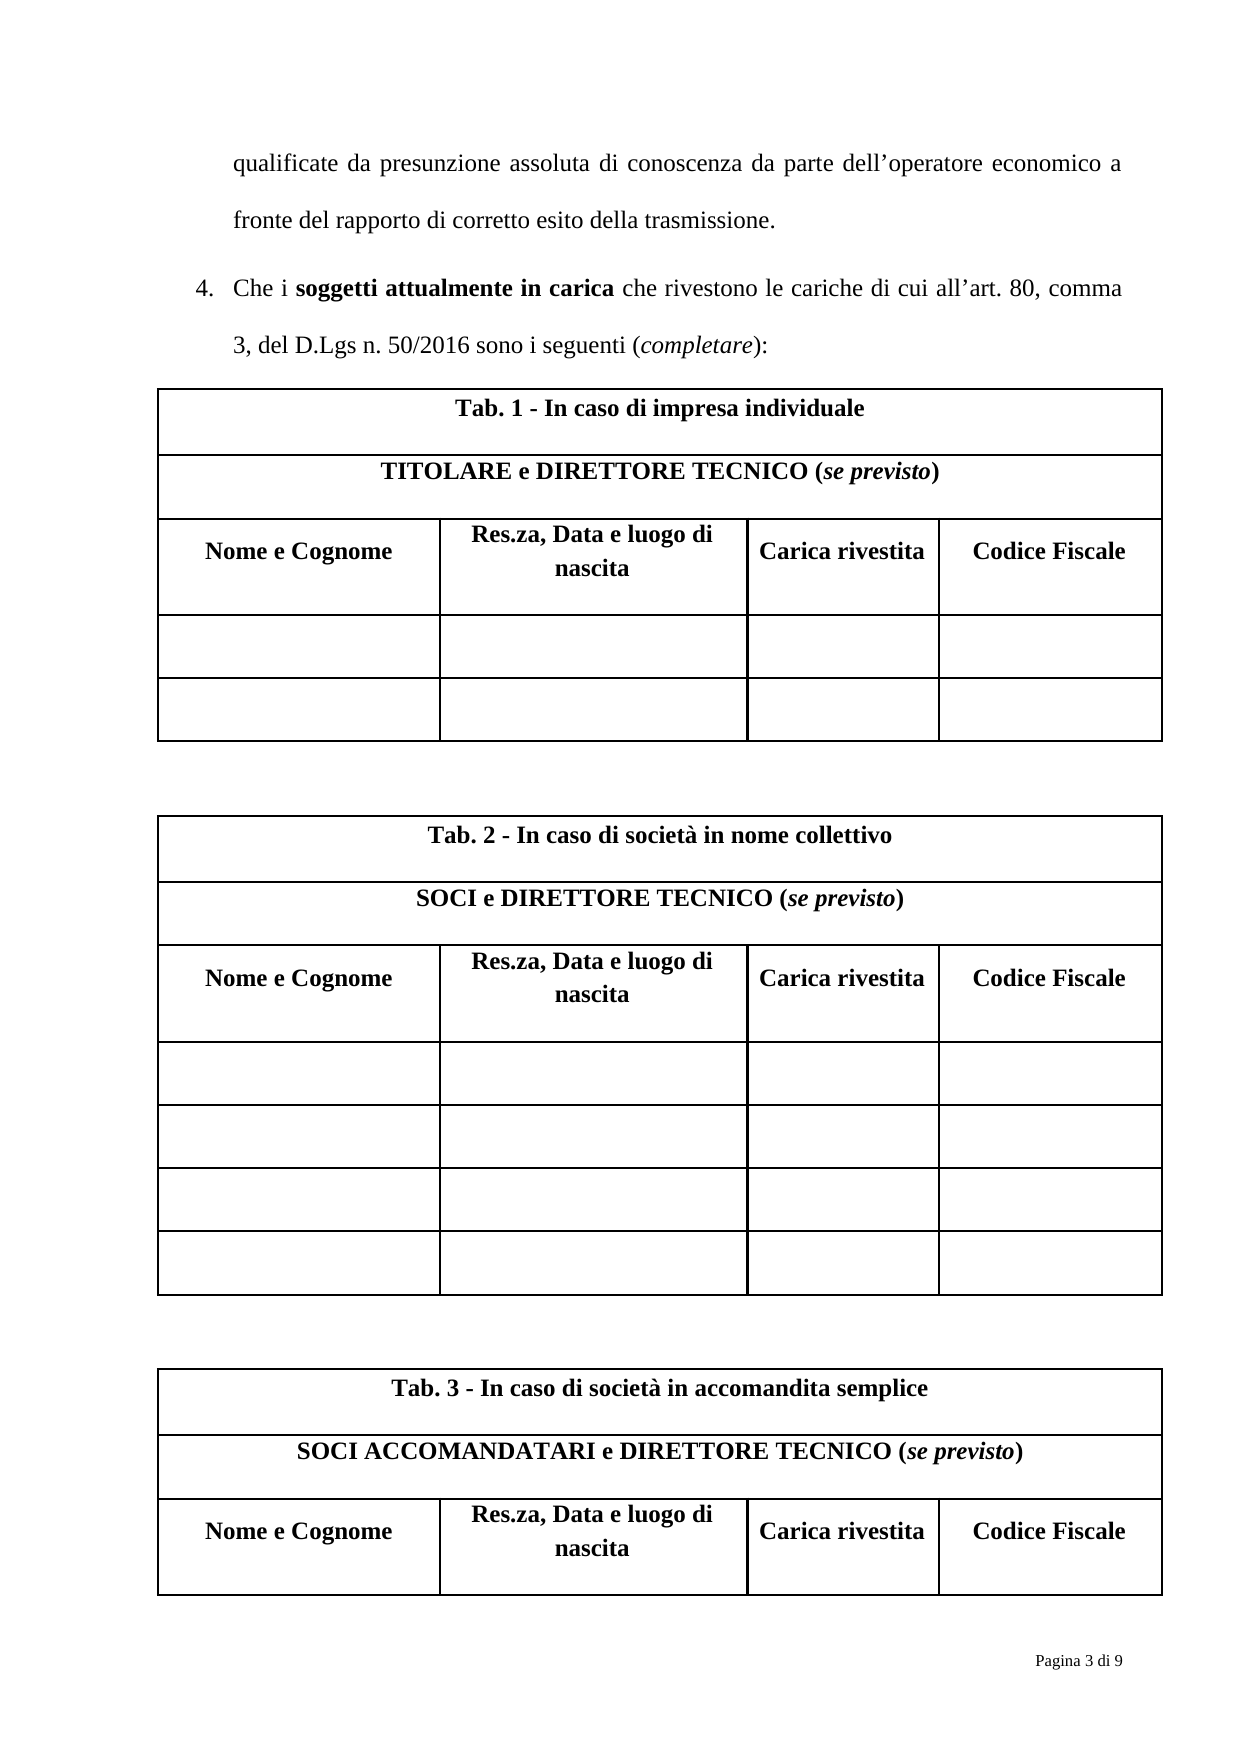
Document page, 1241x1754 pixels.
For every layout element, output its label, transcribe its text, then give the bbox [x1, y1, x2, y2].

table_cell Codice Fiscale [940, 1500, 1161, 1594]
table_cell [749, 1106, 938, 1167]
table_cell [441, 616, 746, 677]
table_cell Carica rivestita [749, 1500, 938, 1594]
list Che i soggetti attualmente in carica che rivestono le cariche di cui all’art. 80, comma 3, del D.Lgs n. 50/2016 sono i seguenti (completare): [195, 273, 1123, 359]
table_header Tab. 1 - In caso di impresa individuale [159, 390, 1161, 454]
table_cell Res.za, Data e luogo di nascita [441, 1500, 746, 1594]
table_cell [940, 1106, 1161, 1167]
table_cell [159, 1232, 439, 1293]
table_cell Nome e Cognome [159, 946, 439, 1041]
list qualificate da presunzione assoluta di conoscenza da parte dell’operatore economico a fronte del rapporto di corretto esito della trasmissione. [195, 148, 1123, 234]
table_cell [749, 1169, 938, 1230]
table_cell [159, 1043, 439, 1104]
table_header Tab. 3 - In caso di società in accomandita semplice [159, 1370, 1161, 1434]
table_cell Codice Fiscale [940, 946, 1161, 1041]
table_cell [441, 1043, 746, 1104]
table_cell [749, 1043, 938, 1104]
table_cell Res.za, Data e luogo di nascita [441, 520, 746, 614]
table_cell Codice Fiscale [940, 520, 1161, 614]
table_cell [749, 1232, 938, 1293]
table_cell SOCI e DIRETTORE TECNICO (se previsto) [159, 883, 1161, 944]
table_cell [159, 1169, 439, 1230]
table_cell [441, 1232, 746, 1293]
table_header Tab. 2 - In caso di società in nome collettivo [159, 817, 1161, 881]
table_cell Res.za, Data e luogo di nascita [441, 946, 746, 1041]
table_cell [749, 679, 938, 740]
table_cell Carica rivestita [749, 520, 938, 614]
table_cell TITOLARE e DIRETTORE TECNICO (se previsto) [159, 456, 1161, 517]
table_cell Nome e Cognome [159, 520, 439, 614]
table_cell [940, 1169, 1161, 1230]
table_cell [441, 1169, 746, 1230]
table_cell Carica rivestita [749, 946, 938, 1041]
table_cell [940, 679, 1161, 740]
table_cell [159, 616, 439, 677]
table_cell [441, 679, 746, 740]
table_cell [940, 1232, 1161, 1293]
table_cell [940, 1043, 1161, 1104]
table_cell [749, 616, 938, 677]
table_cell [940, 616, 1161, 677]
table_cell SOCI ACCOMANDATARI e DIRETTORE TECNICO (se previsto) [159, 1436, 1161, 1497]
table_cell [159, 1106, 439, 1167]
table_cell Nome e Cognome [159, 1500, 439, 1594]
table_cell [441, 1106, 746, 1167]
table_cell [159, 679, 439, 740]
